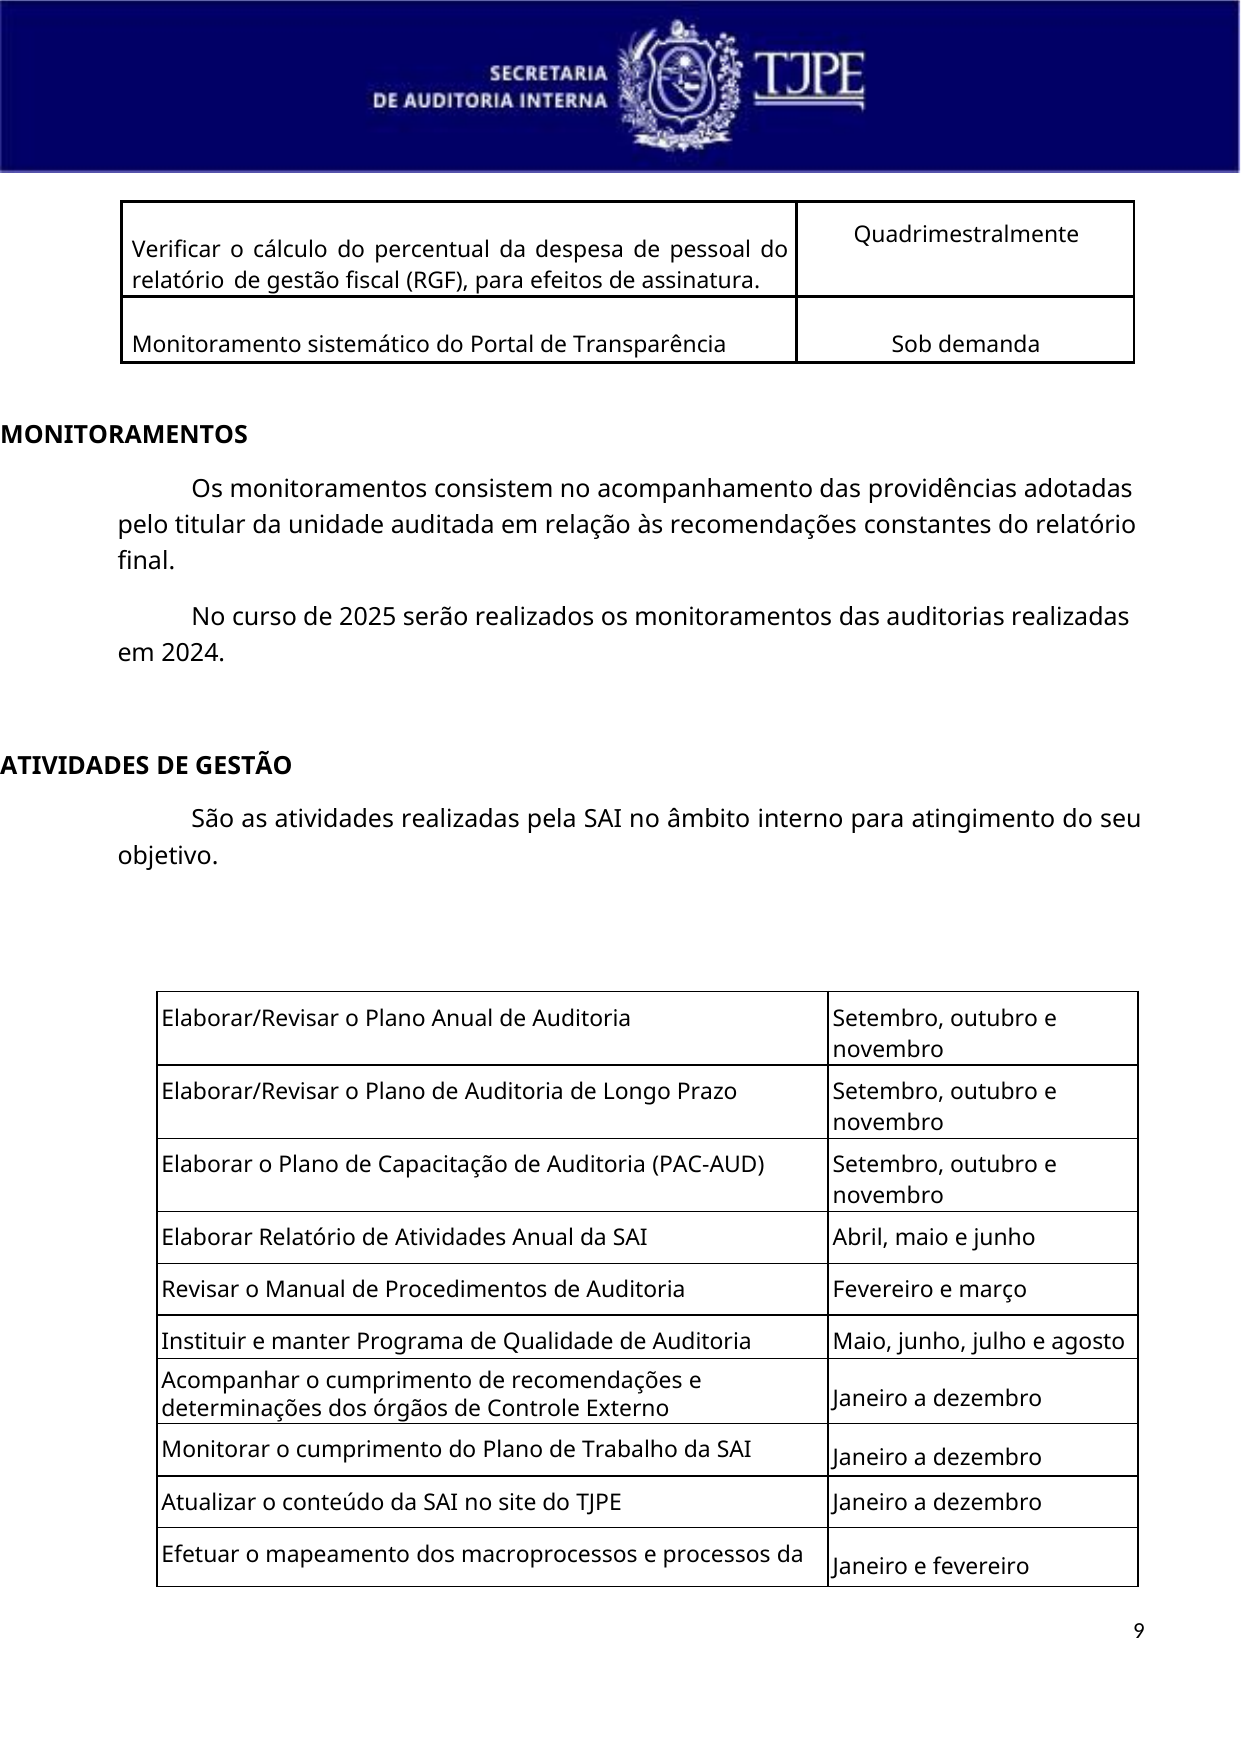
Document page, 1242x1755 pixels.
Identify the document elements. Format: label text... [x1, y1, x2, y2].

table_cell Janeiro a dezembro [829, 1424, 1137, 1475]
table_cell Elaborar Relatório de Atividades Anual da SAI [158, 1212, 827, 1263]
table_cell Elaborar/Revisar o Plano de Auditoria de Longo Prazo [158, 1066, 827, 1138]
list ATIVIDADES DE GESTÃO [0, 748, 1150, 782]
table_cell Atualizar o conteúdo da SAI no site do TJPE [158, 1477, 827, 1527]
text São as atividades realizadas pela SAI no âmbito interno para atingimento do seu objetivo. [117, 801, 1143, 871]
table_cell Revisar o Manual de Procedimentos de Auditoria [158, 1264, 827, 1314]
text Os monitoramentos consistem no acompanhamento das providências adotadas pelo titular da unidade auditada em relação às recomendações constantes do relatório final. [117, 470, 1143, 577]
table_cell Monitoramento sistemático do Portal de Transparência [123, 298, 795, 361]
table_cell Janeiro a dezembro [829, 1477, 1137, 1527]
table_cell Monitorar o cumprimento do Plano de Trabalho da SAI [158, 1424, 827, 1475]
table_cell Janeiro e fevereiro [829, 1528, 1137, 1586]
table_cell Elaborar o Plano de Capacitação de Auditoria (PAC-AUD) [158, 1139, 827, 1211]
table_cell Sob demanda [798, 298, 1133, 361]
table_header Elaborar/Revisar o Plano Anual de Auditoria [158, 992, 827, 1064]
text No curso de 2025 serão realizados os monitoramentos das auditorias realizadas em 2024. [117, 598, 1143, 669]
table_cell Janeiro a dezembro [829, 1359, 1137, 1422]
table_cell Efetuar o mapeamento dos macroprocessos e processos da [158, 1528, 827, 1586]
table_cell Acompanhar o cumprimento de recomendações e determinações dos órgãos de Controle Externo [158, 1359, 827, 1422]
table_header Setembro, outubro e novembro [829, 992, 1137, 1064]
table_cell Quadrimestralmente [798, 203, 1133, 295]
table_cell Maio, junho, julho e agosto [829, 1316, 1137, 1357]
list MONITORAMENTOS [0, 417, 1150, 451]
table_cell Setembro, outubro e novembro [829, 1139, 1137, 1211]
table_cell Setembro, outubro e novembro [829, 1066, 1137, 1138]
table_cell Fevereiro e março [829, 1264, 1137, 1314]
table_cell Verificar o cálculo do percentual da despesa de pessoal do relatório de gestão fiscal (RGF), para efeitos de assinatura. [123, 203, 795, 295]
table_cell Abril, maio e junho [829, 1212, 1137, 1263]
table_cell Instituir e manter Programa de Qualidade de Auditoria [158, 1316, 827, 1357]
